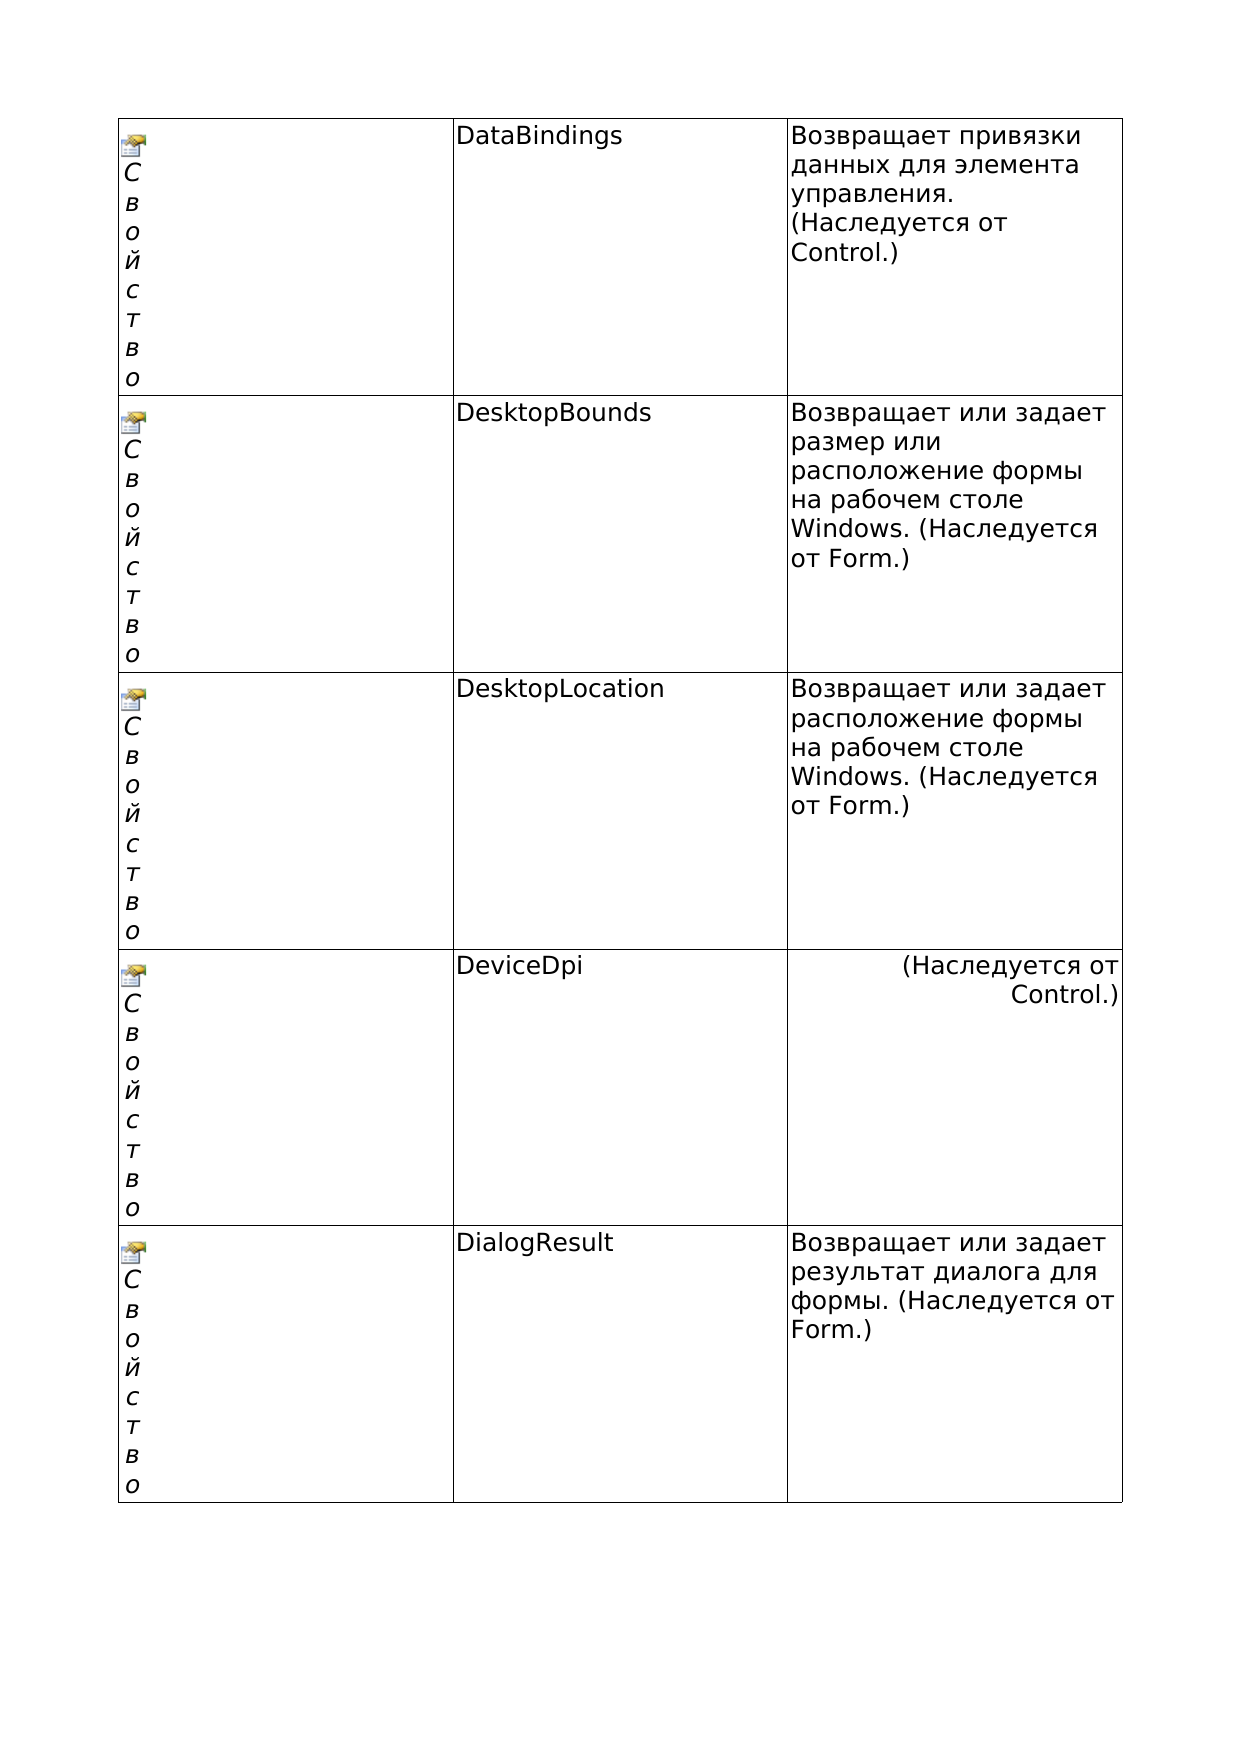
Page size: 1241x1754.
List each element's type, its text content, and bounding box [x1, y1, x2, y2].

table_cell [119, 1226, 453, 1502]
table_cell Возвращает или задает результат диалога для формы. (Наследуется от Form.) [788, 1226, 1122, 1502]
table_cell [119, 396, 453, 672]
table_cell [119, 119, 453, 395]
table_cell Возвращает привязки данных для элемента управления. (Наследуется от Control.) [788, 119, 1122, 395]
table_cell DesktopLocation [454, 673, 787, 948]
table_cell (Наследуется от Control.) [788, 950, 1122, 1225]
picture [121, 1240, 147, 1266]
table_cell Возвращает или задает расположение формы на рабочем столе Windows. (Наследуется от Form.) [788, 673, 1122, 948]
picture [121, 687, 147, 713]
table_cell [119, 673, 453, 948]
picture [121, 133, 147, 159]
table_cell DesktopBounds [454, 396, 787, 672]
table_cell [119, 950, 453, 1225]
table_cell DeviceDpi [454, 950, 787, 1225]
table_cell DataBindings [454, 119, 787, 395]
table_cell DialogResult [454, 1226, 787, 1502]
table_cell Возвращает или задает размер или расположение формы на рабочем столе Windows. (Наследуется от Form.) [788, 396, 1122, 672]
picture [121, 963, 147, 989]
picture [121, 410, 147, 436]
